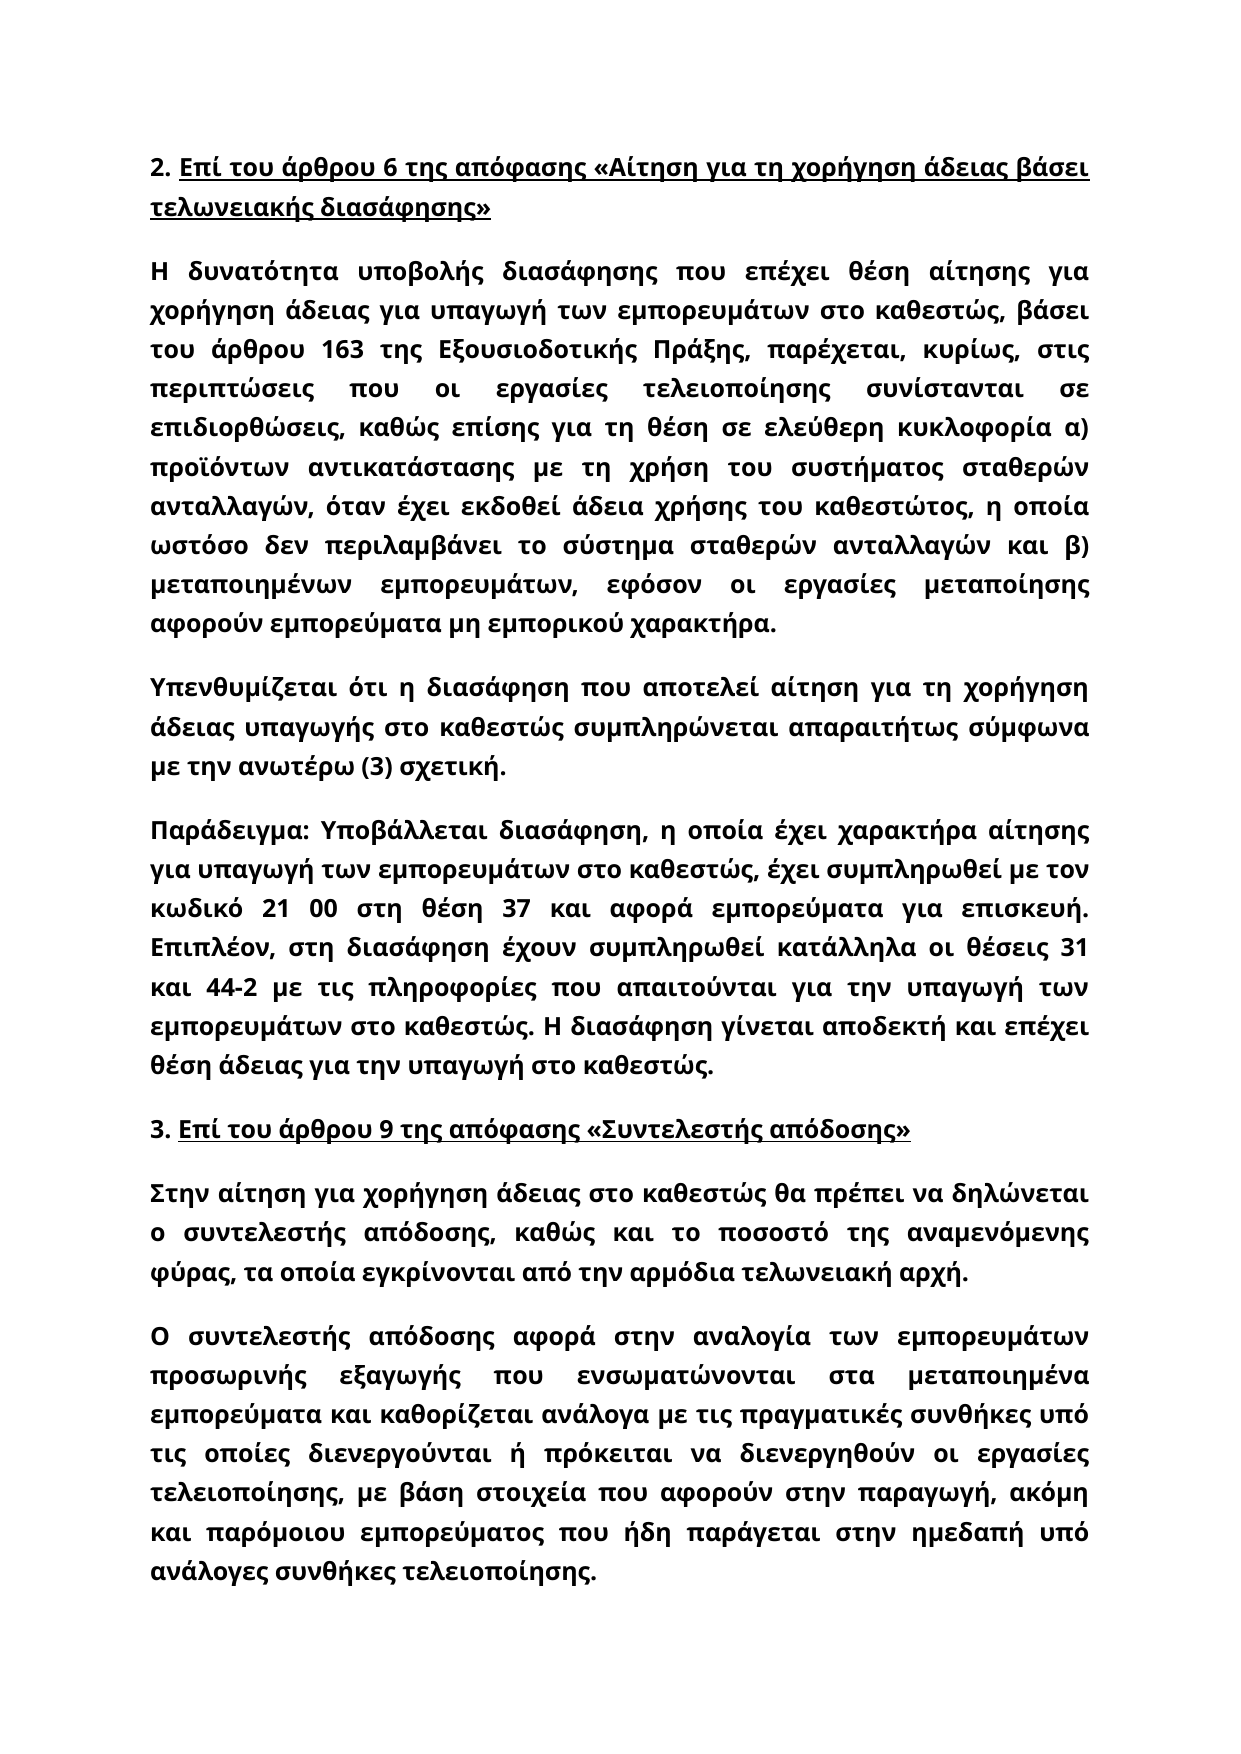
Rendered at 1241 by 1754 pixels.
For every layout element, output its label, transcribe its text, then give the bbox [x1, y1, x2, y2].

text 2. Επί του άρθρου 6 της απόφασης «Αίτηση για τη χορήγηση άδειας βάσει τελωνειακής διασάφησης» [150, 150, 1090, 223]
text Ο συντελεστής απόδοσης αφορά στην αναλογία των εμπορευμάτων προσωρινής εξαγωγής που ενσωματώνονται στα μεταποιημένα εμπορεύματα και καθορίζεται ανάλογα με τις πραγματικές συνθήκες υπό τις οποίες διενεργούνται ή πρόκειται να διενεργηθούν οι εργασίες τελειοποίησης, με βάση στοιχεία που αφορούν στην παραγωγή, ακόμη και παρόμοιου εμπορεύματος που ήδη παράγεται στην ημεδαπή υπό ανάλογες συνθήκες τελειοποίησης. [150, 1318, 1090, 1587]
text Παράδειγμα: Υποβάλλεται διασάφηση, η οποία έχει χαρακτήρα αίτησης για υπαγωγή των εμπορευμάτων στο καθεστώς, έχει συμπληρωθεί με τον κωδικό 21 00 στη θέση 37 και αφορά εμπορεύματα για επισκευή. Επιπλέον, στη διασάφηση έχουν συμπληρωθεί κατάλληλα οι θέσεις 31 και 44-2 με τις πληροφορίες που απαιτούνται για την υπαγωγή των εμπορευμάτων στο καθεστώς. Η διασάφηση γίνεται αποδεκτή και επέχει θέση άδειας για την υπαγωγή στο καθεστώς. [150, 812, 1090, 1082]
text Στην αίτηση για χορήγηση άδειας στο καθεστώς θα πρέπει να δηλώνεται ο συντελεστής απόδοσης, καθώς και το ποσοστό της αναμενόμενης φύρας, τα οποία εγκρίνονται από την αρμόδια τελωνειακή αρχή. [150, 1176, 1090, 1288]
text Υπενθυμίζεται ότι η διασάφηση που αποτελεί αίτηση για τη χορήγηση άδειας υπαγωγής στο καθεστώς συμπληρώνεται απαραιτήτως σύμφωνα με την ανωτέρω (3) σχετική. [150, 670, 1090, 782]
text 3. Επί του άρθρου 9 της απόφασης «Συντελεστής απόδοσης» [150, 1112, 1090, 1146]
text Η δυνατότητα υποβολής διασάφησης που επέχει θέση αίτησης για χορήγηση άδειας για υπαγωγή των εμπορευμάτων στο καθεστώς, βάσει του άρθρου 163 της Εξουσιοδοτικής Πράξης, παρέχεται, κυρίως, στις περιπτώσεις που οι εργασίες τελειοποίησης συνίστανται σε επιδιορθώσεις, καθώς επίσης για τη θέση σε ελεύθερη κυκλοφορία α) προϊόντων αντικατάστασης µε τη χρήση του συστήματος σταθερών ανταλλαγών, όταν έχει εκδοθεί άδεια χρήσης του καθεστώτος, η οποία ωστόσο δεν περιλαμβάνει το σύστημα σταθερών ανταλλαγών και β) μεταποιημένων εμπορευμάτων, εφόσον οι εργασίες μεταποίησης αφορούν εμπορεύματα µη εμπορικού χαρακτήρα. [150, 253, 1090, 640]
